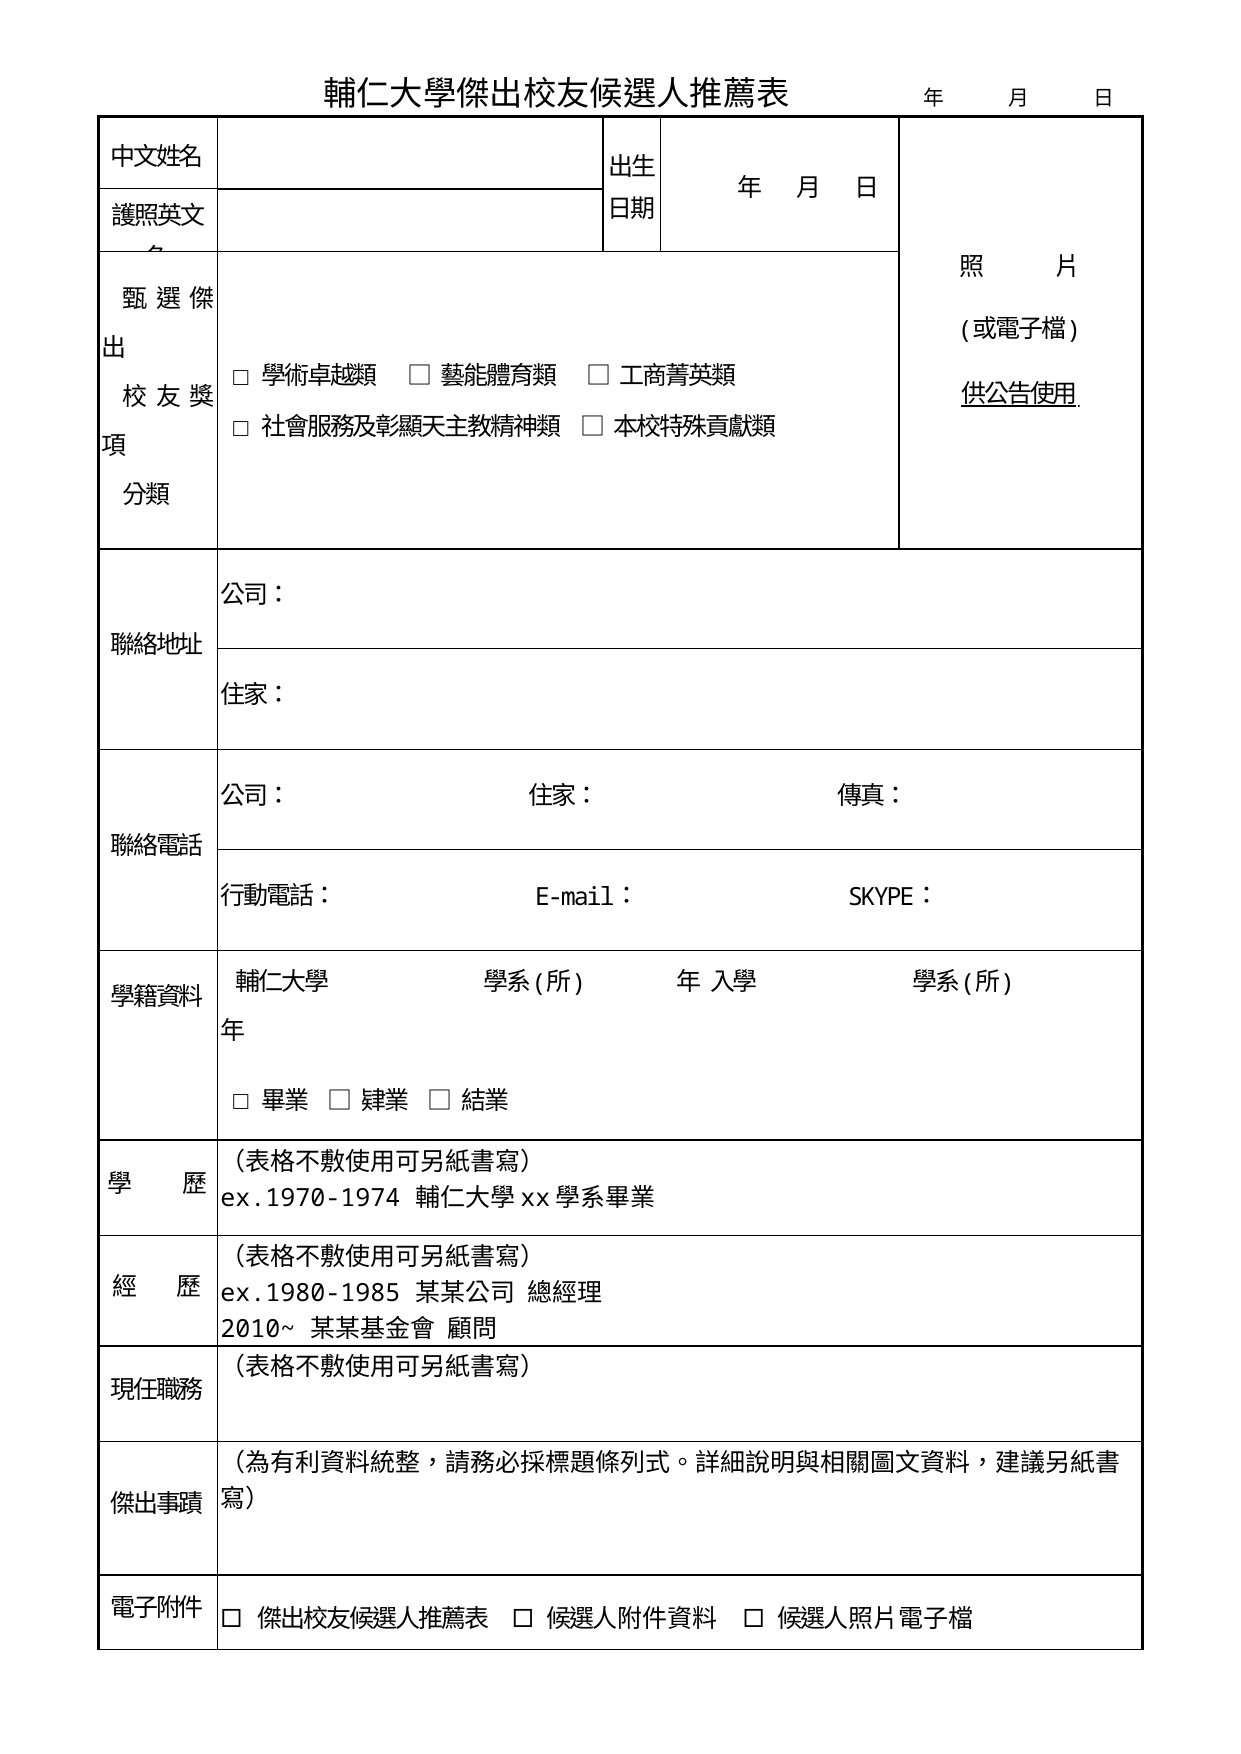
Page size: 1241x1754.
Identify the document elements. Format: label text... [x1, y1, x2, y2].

table_header 年 月 日 [661, 118, 898, 251]
table_cell 學 歷 [100, 1141, 217, 1235]
table_cell 行動電話： E-mail： SKYPE： [218, 850, 1141, 949]
table_cell 學籍資料 [100, 951, 217, 1139]
table_cell （表格不敷使用可另紙書寫） ex.1970-1974 輔仁大學xx學系畢業 [218, 1141, 1141, 1235]
table_cell 公司： 住家： 傳真： [218, 750, 1141, 849]
table_header 中文姓名 [100, 118, 217, 188]
table_cell 輔仁大學 學系(所) 年 入學 學系(所) 年 □ 畢業 □ 肄業 □ 結業 [218, 951, 1141, 1139]
table_cell 甄選傑出 校友獎項 分類 [100, 252, 217, 548]
table_cell 公司： [218, 550, 1141, 648]
table_cell （表格不敷使用可另紙書寫） ex.1980-1985 某某公司 總經理 2010~ 某某基金會 顧問 [218, 1236, 1141, 1345]
table_cell 住家： [218, 649, 1141, 749]
table_cell （表格不敷使用可另紙書寫） [218, 1347, 1141, 1441]
table_cell 經 歷 [100, 1236, 217, 1345]
table_cell 聯絡電話 [100, 750, 217, 949]
table_cell 聯絡地址 [100, 550, 217, 749]
table_cell （為有利資料統整，請務必採標題條列式。詳細說明與相關圖文資料，建議另紙書寫） [218, 1442, 1141, 1574]
table_header 出生 日期 [604, 118, 660, 251]
table_cell 現任職務 [100, 1347, 217, 1441]
table_cell [218, 190, 602, 251]
table_cell 護照英文名 [100, 189, 217, 251]
table_cell 電子附件 [100, 1576, 217, 1648]
table_header 照 片 (或電子檔) 供公告使用 [900, 118, 1141, 548]
table_header [218, 118, 602, 188]
table_cell □ 學術卓越類 □ 藝能體育類 □ 工商菁英類 □ 社會服務及彰顯天主教精神類 □ 本校特殊貢獻類 [218, 252, 898, 548]
table_cell  傑出校友候選人推薦表  候選人附件資料  候選人照片電子檔 [218, 1576, 1141, 1648]
table_cell 傑出事蹟 [100, 1442, 217, 1574]
